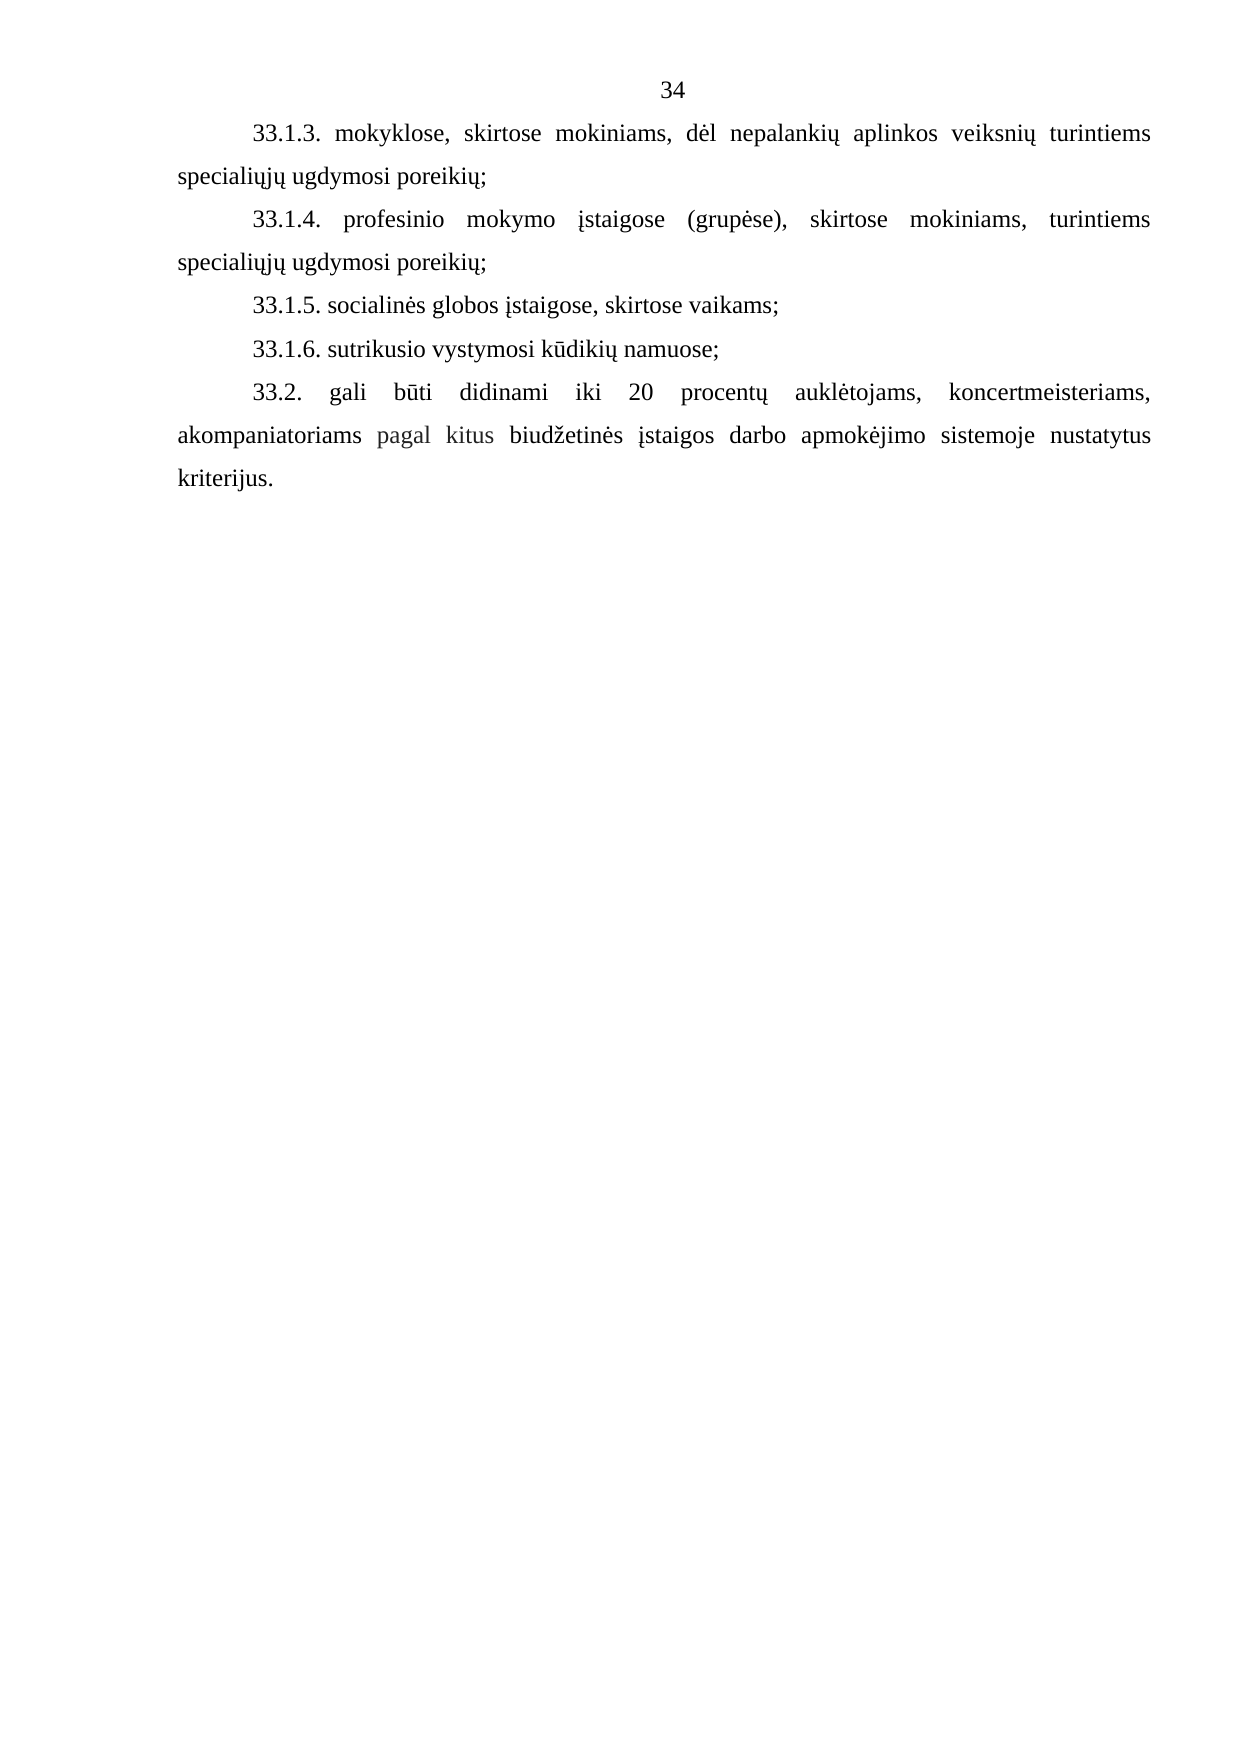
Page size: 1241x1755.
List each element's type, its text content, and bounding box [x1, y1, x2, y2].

text 33.1.3. mokyklose, skirtose mokiniams, dėl nepalankių aplinkos veiksnių turintiems specialiųjų ugdymosi poreikių; [177, 118, 1152, 190]
text 33.1.4. profesinio mokymo įstaigose (grupėse), skirtose mokiniams, turintiems specialiųjų ugdymosi poreikių; [177, 204, 1152, 276]
text 33.1.6. sutrikusio vystymosi kūdikių namuose; [177, 334, 1152, 362]
text 33.2. gali būti didinami iki 20 procentų auklėtojams, koncertmeisteriams, akompaniatoriams pagal kitus biudžetinės įstaigos darbo apmokėjimo sistemoje nustatytus kriterijus. [177, 377, 1152, 492]
text 33.1.5. socialinės globos įstaigose, skirtose vaikams; [177, 291, 1152, 319]
